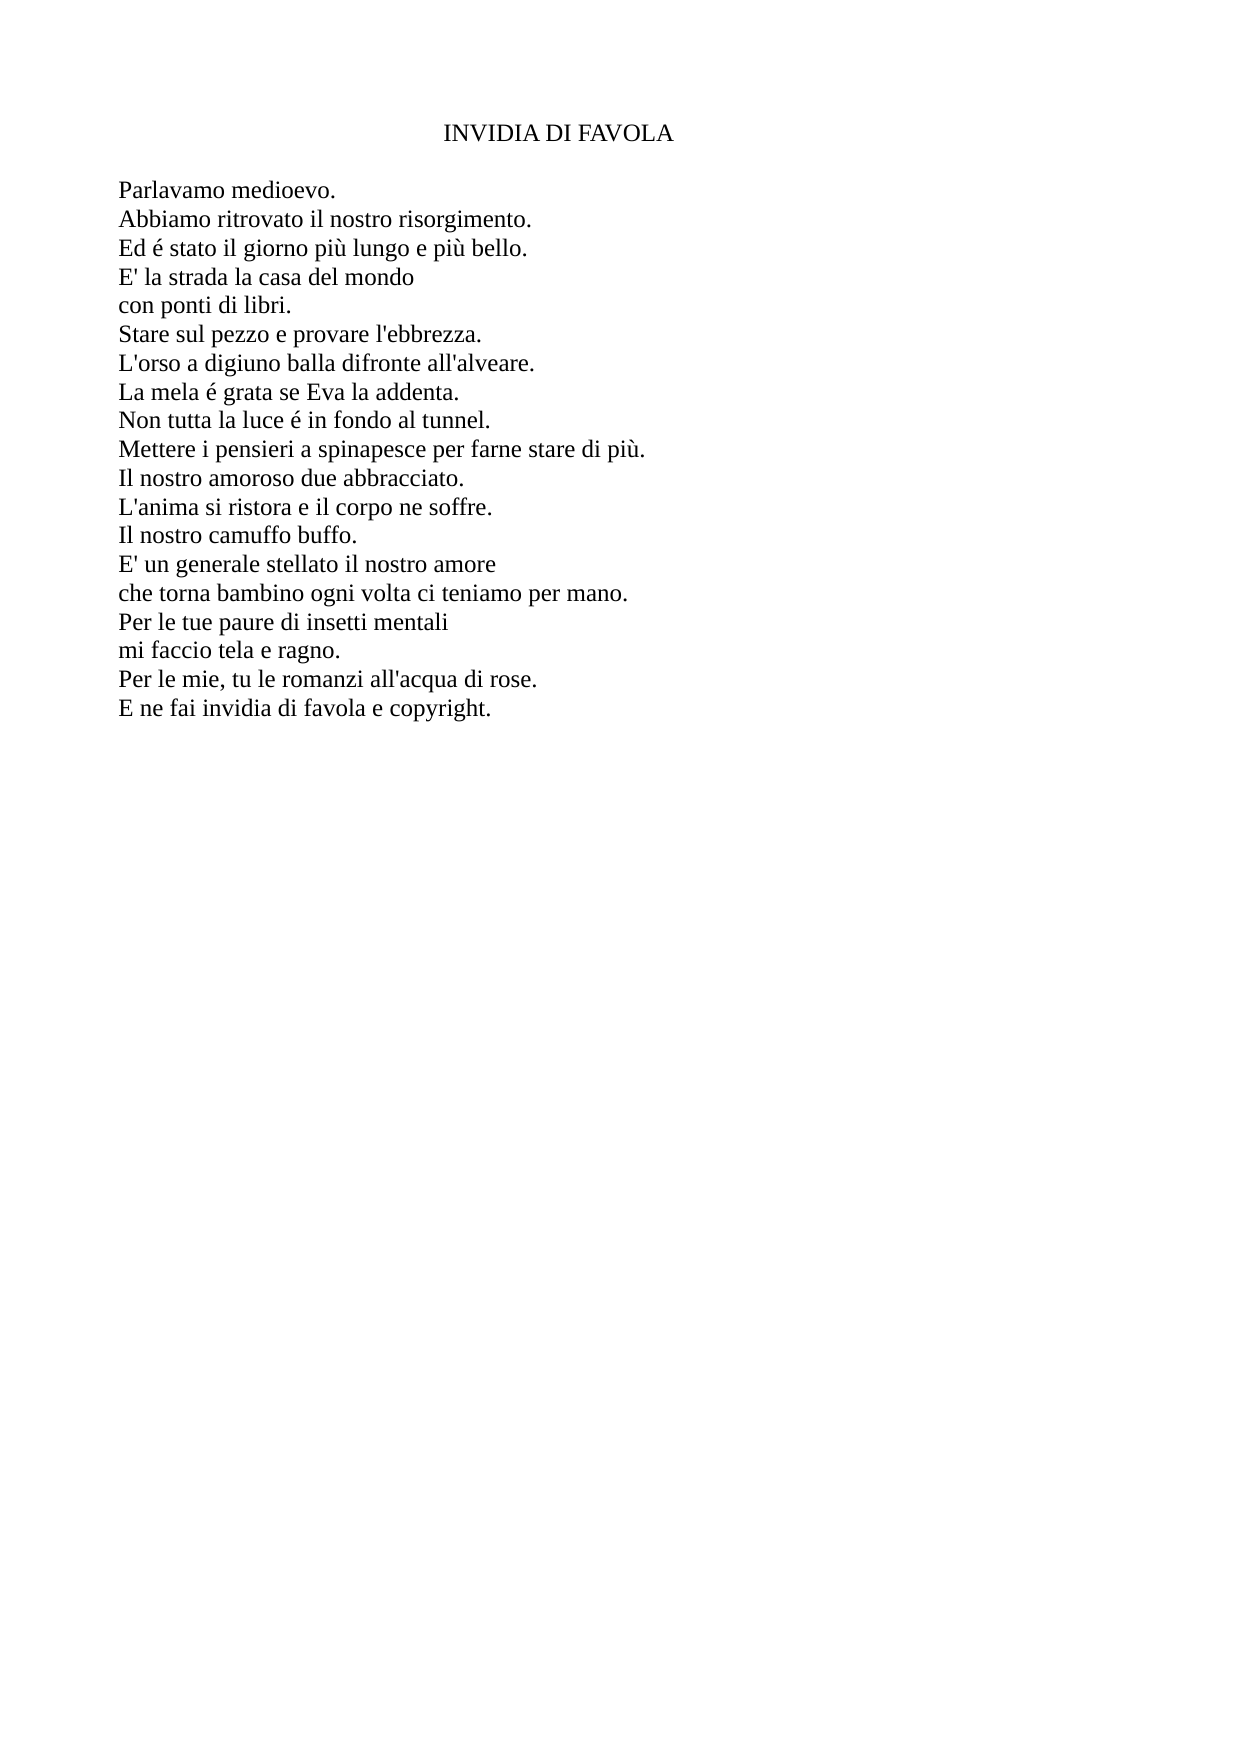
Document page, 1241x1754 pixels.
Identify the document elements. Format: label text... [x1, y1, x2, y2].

text che torna bambino ogni volta ci teniamo per mano. [118, 578, 1122, 607]
text Per le mie, tu le romanzi all'acqua di rose. [118, 664, 1122, 693]
text Stare sul pezzo e provare l'ebbrezza. [118, 319, 1122, 348]
text con ponti di libri. [118, 291, 1122, 319]
text INVIDIA DI FAVOLA [118, 118, 1122, 147]
text mi faccio tela e ragno. [118, 636, 1122, 664]
text Il nostro amoroso due abbracciato. [118, 463, 1122, 492]
text E' la strada la casa del mondo [118, 262, 1122, 291]
text Abbiamo ritrovato il nostro risorgimento. [118, 204, 1122, 233]
text Ed é stato il giorno più lungo e più bello. [118, 233, 1122, 262]
text Il nostro camuffo buffo. [118, 521, 1122, 549]
text La mela é grata se Eva la addenta. [118, 377, 1122, 406]
text Non tutta la luce é in fondo al tunnel. [118, 406, 1122, 434]
text Parlavamo medioevo. [118, 176, 1122, 204]
text E' un generale stellato il nostro amore [118, 549, 1122, 578]
text Mettere i pensieri a spinapesce per farne stare di più. [118, 434, 1122, 463]
text L'orso a digiuno balla difronte all'alveare. [118, 348, 1122, 377]
text E ne fai invidia di favola e copyright. [118, 693, 1122, 722]
text Per le tue paure di insetti mentali [118, 607, 1122, 636]
text L'anima si ristora e il corpo ne soffre. [118, 492, 1122, 521]
